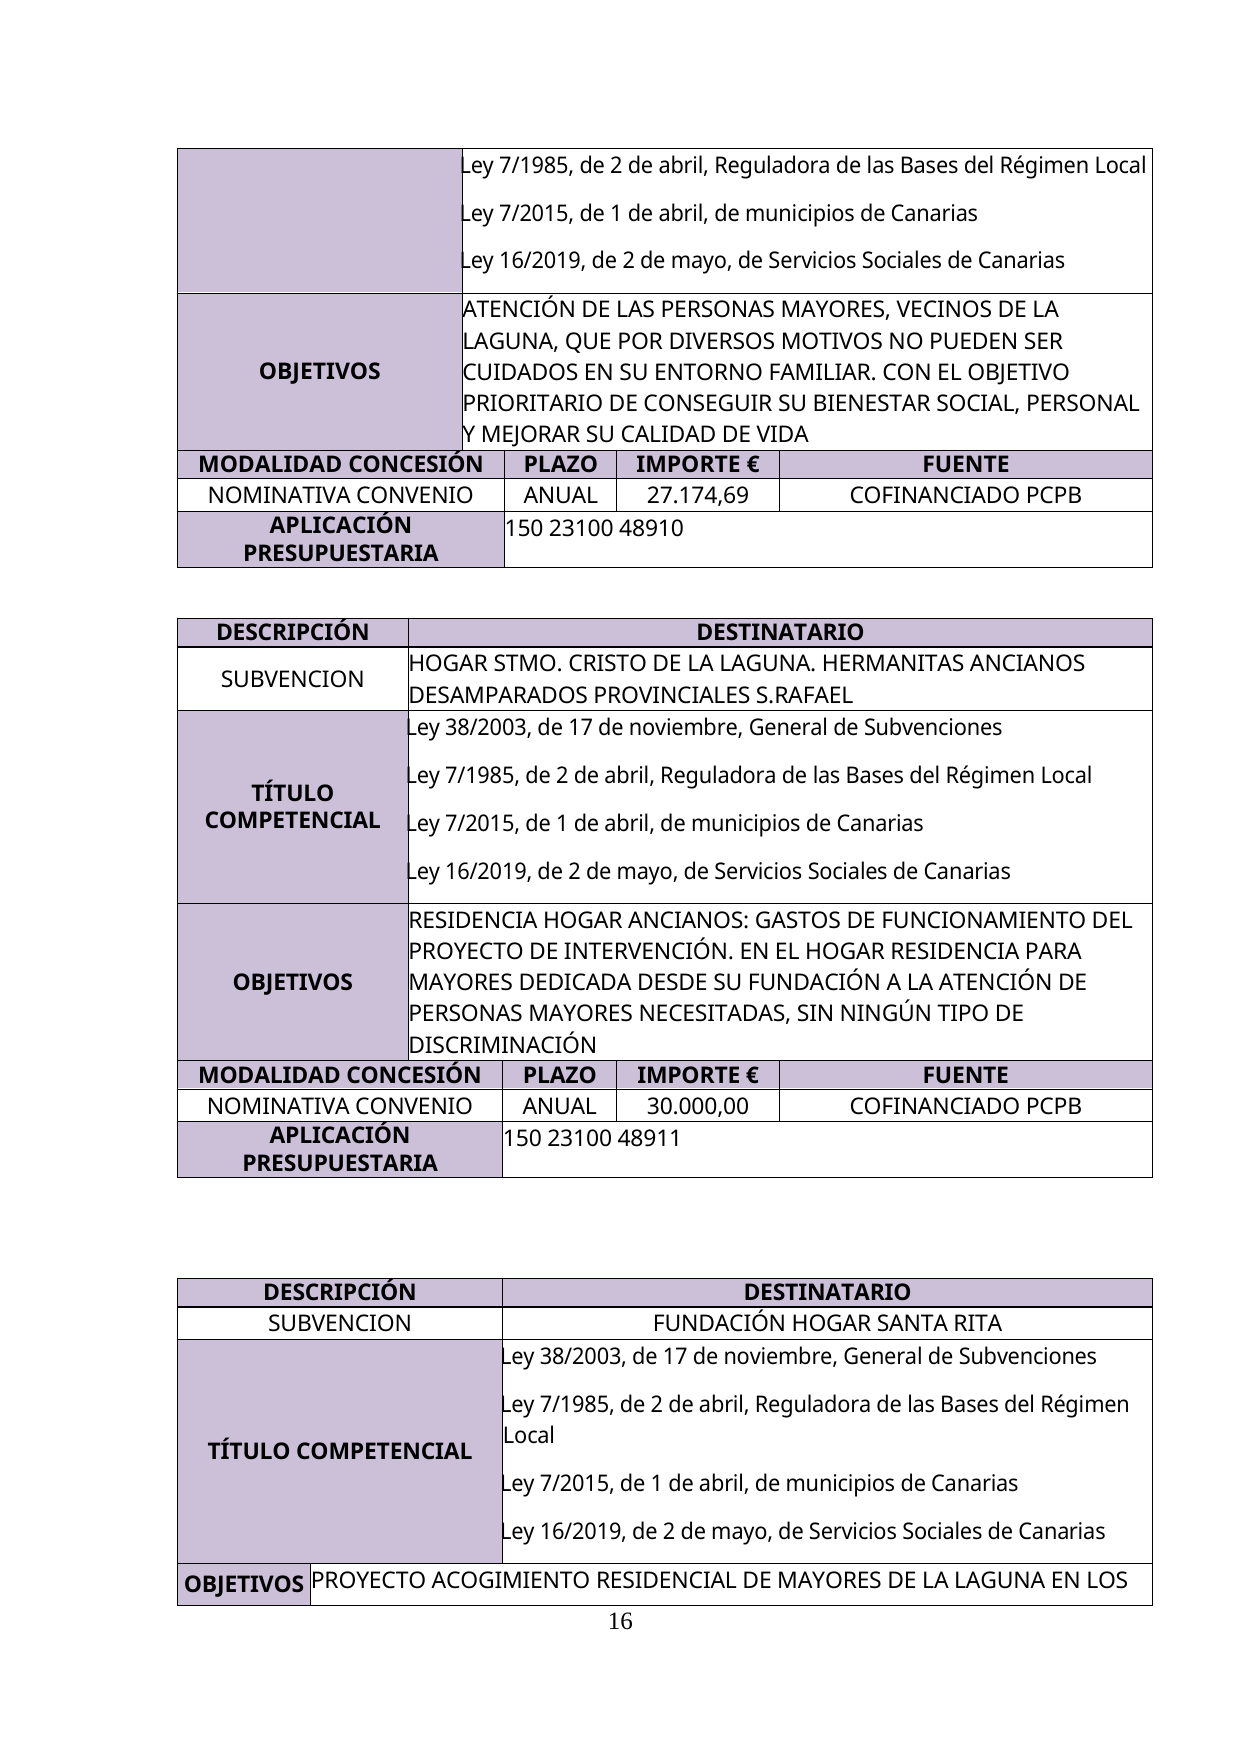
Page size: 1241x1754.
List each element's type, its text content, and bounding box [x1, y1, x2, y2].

table_cell 27.174,69 [617, 479, 779, 511]
table_cell MODALIDAD CONCESIÓN [178, 1061, 502, 1088]
table_cell Ley 38/2003, de 17 de noviembre, General de Subvenciones Ley 7/1985, de 2 de abril, Reguladora de las Bases del Régimen Local Ley 7/2015, de 1 de abril, de municipios de Canarias Ley 16/2019, de 2 de mayo, de Servicios Sociales de Canarias [409, 711, 1152, 903]
table_cell [178, 149, 462, 292]
table_cell OBJETIVOS [178, 294, 462, 450]
table_cell ATENCIÓN DE LAS PERSONAS MAYORES, VECINOS DE LA LAGUNA, QUE POR DIVERSOS MOTIVOS NO PUEDEN SER CUIDADOS EN SU ENTORNO FAMILIAR. CON EL OBJETIVO PRIORITARIO DE CONSEGUIR SU BIENESTAR SOCIAL, PERSONAL Y MEJORAR SU CALIDAD DE VIDA [463, 294, 1152, 450]
table_cell COFINANCIADO PCPB [780, 479, 1152, 511]
table_cell NOMINATIVA CONVENIO [178, 1090, 502, 1121]
table_cell FUENTE [780, 1061, 1152, 1088]
table_cell Ley 38/2003, de 17 de noviembre, General de Subvenciones Ley 7/1985, de 2 de abril, Reguladora de las Bases del Régimen Local Ley 7/2015, de 1 de abril, de municipios de Canarias Ley 16/2019, de 2 de mayo, de Servicios Sociales de Canarias [463, 149, 1152, 292]
table_cell APLICACIÓN PRESUPUESTARIA [178, 512, 504, 567]
table_header DESTINATARIO [409, 619, 1152, 646]
table_cell SUBVENCION [178, 648, 408, 710]
table_cell APLICACIÓN PRESUPUESTARIA [178, 1122, 502, 1177]
table_cell SUBVENCION [178, 1308, 502, 1339]
table_cell COFINANCIADO PCPB [780, 1090, 1152, 1121]
table_cell TÍTULO COMPETENCIAL [178, 711, 408, 903]
table_cell 150 23100 48910 [505, 512, 1152, 567]
table_cell PLAZO [505, 451, 616, 478]
table_cell Ley 38/2003, de 17 de noviembre, General de Subvenciones Ley 7/1985, de 2 de abril, Reguladora de las Bases del Régimen Local Ley 7/2015, de 1 de abril, de municipios de Canarias Ley 16/2019, de 2 de mayo, de Servicios Sociales de Canarias [503, 1340, 1152, 1563]
table_cell ANUAL [505, 479, 616, 511]
table_header DESTINATARIO [503, 1279, 1152, 1306]
table_cell IMPORTE € [617, 1061, 779, 1088]
table_cell FUENTE [780, 451, 1152, 478]
table_header DESCRIPCIÓN [178, 1279, 502, 1306]
table_cell PLAZO [503, 1061, 616, 1088]
table_header DESCRIPCIÓN [178, 619, 408, 646]
table_cell NOMINATIVA CONVENIO [178, 479, 504, 511]
table_cell PROYECTO ACOGIMIENTO RESIDENCIAL DE MAYORES DE LA LAGUNA EN LOS [311, 1564, 1152, 1605]
table_cell RESIDENCIA HOGAR ANCIANOS: GASTOS DE FUNCIONAMIENTO DEL PROYECTO DE INTERVENCIÓN. EN EL HOGAR RESIDENCIA PARA MAYORES DEDICADA DESDE SU FUNDACIÓN A LA ATENCIÓN DE PERSONAS MAYORES NECESITADAS, SIN NINGÚN TIPO DE DISCRIMINACIÓN [409, 904, 1152, 1060]
table_cell HOGAR STMO. CRISTO DE LA LAGUNA. HERMANITAS ANCIANOS DESAMPARADOS PROVINCIALES S.RAFAEL [409, 648, 1152, 710]
table_cell ANUAL [503, 1090, 616, 1121]
table_cell 150 23100 48911 [503, 1122, 1152, 1177]
table_cell MODALIDAD CONCESIÓN [178, 451, 504, 478]
table_cell 30.000,00 [617, 1090, 779, 1121]
table_cell FUNDACIÓN HOGAR SANTA RITA [503, 1308, 1152, 1339]
table_cell OBJETIVOS [178, 904, 408, 1060]
table_cell IMPORTE € [617, 451, 779, 478]
table_cell OBJETIVOS [178, 1564, 310, 1605]
table_cell TÍTULO COMPETENCIAL [178, 1340, 502, 1563]
